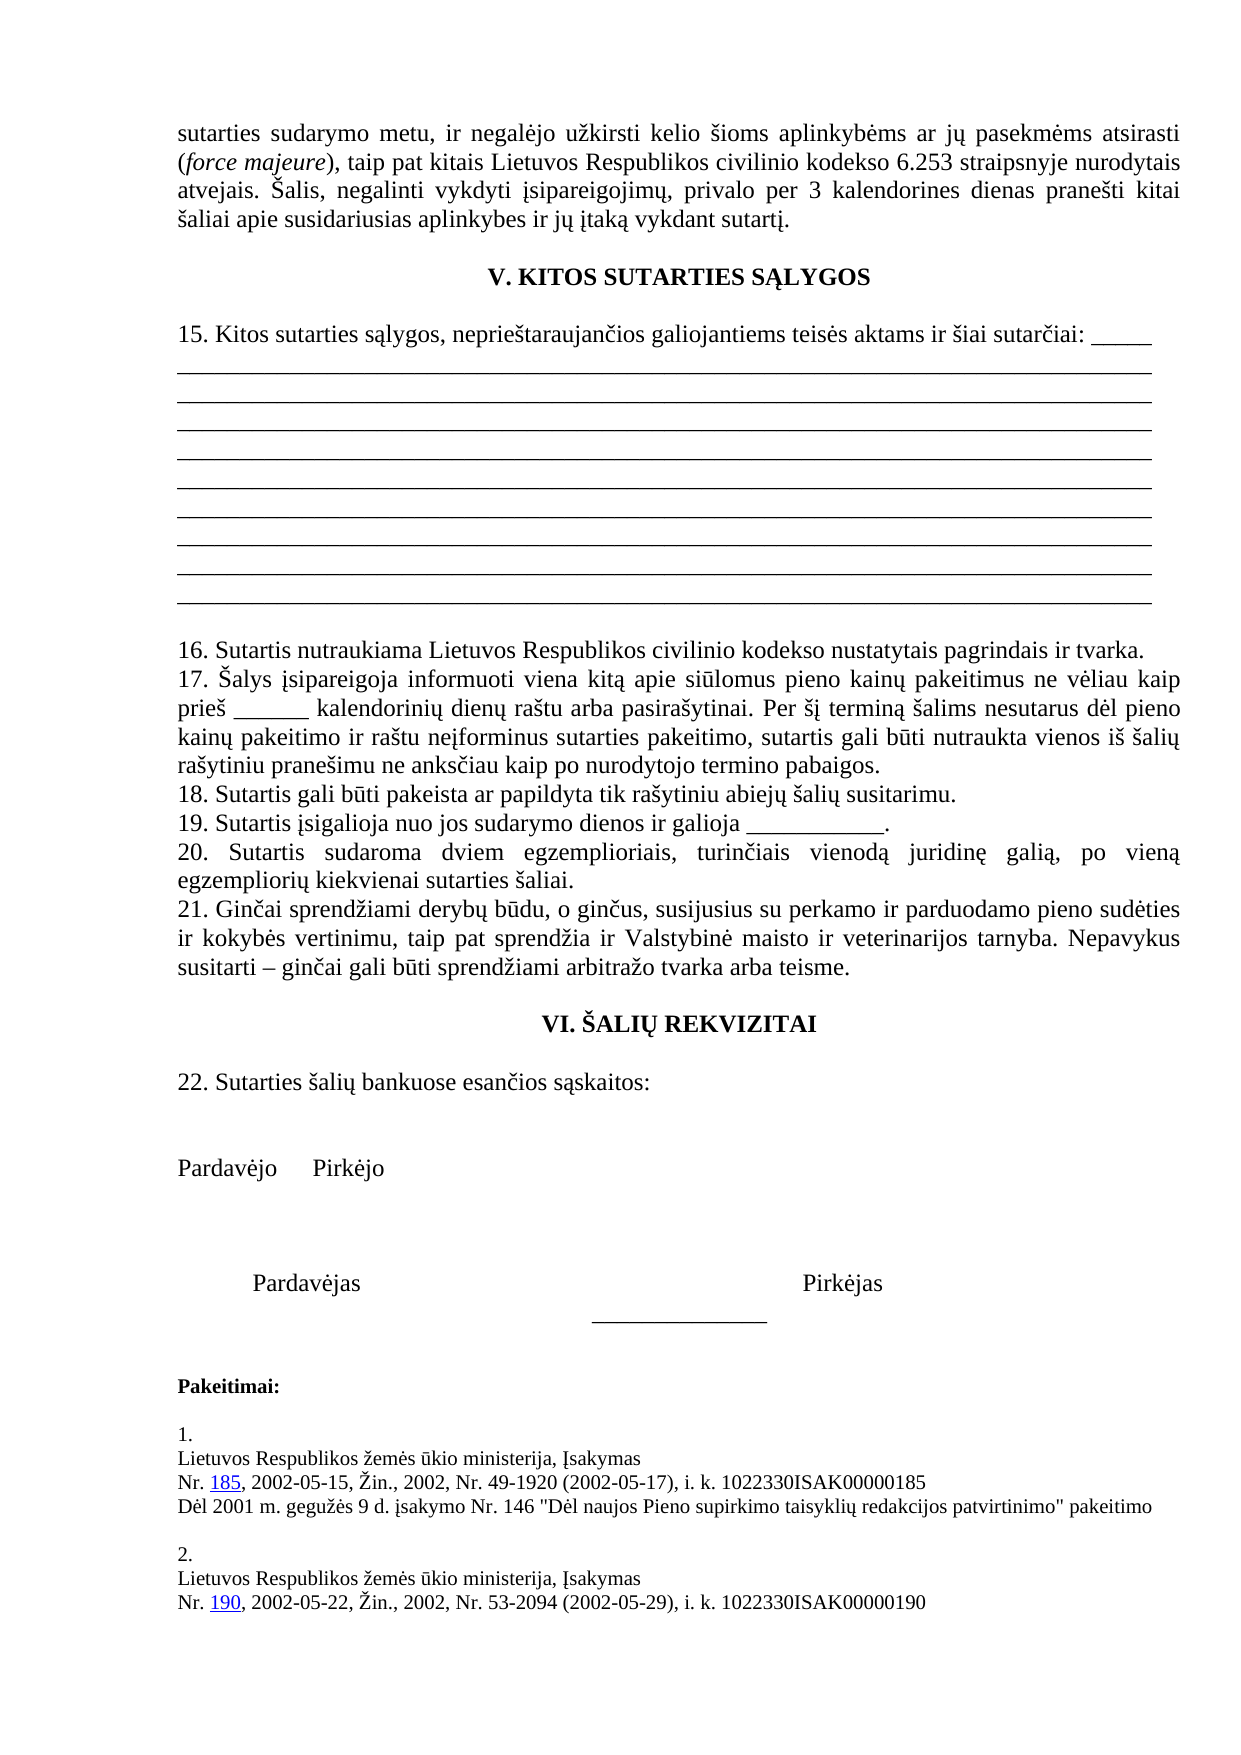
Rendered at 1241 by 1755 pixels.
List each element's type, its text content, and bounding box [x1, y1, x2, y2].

text 16. Sutartis nutraukiama Lietuvos Respublikos civilinio kodekso nustatytais pagrindais ir tvarka. [177, 636, 1181, 664]
text 22. Sutarties šalių bankuose esančios sąskaitos: [177, 1067, 1181, 1096]
text Dėl 2001 m. gegužės 9 d. įsakymo Nr. 146 "Dėl naujos Pieno supirkimo taisyklių redakcijos patvirtinimo" pakeitimo [177, 1494, 1181, 1518]
text Lietuvos Respublikos žemės ūkio ministerija, Įsakymas [177, 1446, 1181, 1470]
text Pakeitimai: [177, 1374, 1181, 1398]
text Nr. 190, 2002-05-22, Žin., 2002, Nr. 53-2094 (2002-05-29), i. k. 1022330ISAK00000190 [177, 1590, 1181, 1614]
text Pardavėjo Pirkėjo [177, 1153, 1181, 1182]
text 17. Šalys įsipareigoja informuoti viena kitą apie siūlomus pieno kainų pakeitimus ne vėliau kaip prieš ______ kalendorinių dienų raštu arba pasirašytinai. Per šį terminą šalims nesutarus dėl pieno kainų pakeitimo ir raštu neįforminus sutarties pakeitimo, sutartis gali būti nutraukta vienos iš šalių rašytiniu pranešimu ne anksčiau kaip po nurodytojo termino pabaigos. [177, 664, 1181, 779]
text Nr. 185, 2002-05-15, Žin., 2002, Nr. 49-1920 (2002-05-17), i. k. 1022330ISAK00000185 [177, 1470, 1181, 1494]
text Pardavėjas Pirkėjas [177, 1268, 1181, 1297]
text 15. Kitos sutarties sąlygos, neprieštaraujančios galiojantiems teisės aktams ir šiai sutarčiai: [177, 319, 1181, 348]
text 20. Sutartis sudaroma dviem egzemplioriais, turinčiais vienodą juridinę galią, po vieną egzempliorių kiekvienai sutarties šaliai. [177, 837, 1181, 894]
text ______________ [177, 1297, 1181, 1326]
text 2. [177, 1542, 1181, 1566]
text 19. Sutartis įsigalioja nuo jos sudarymo dienos ir galioja ___________. [177, 808, 1181, 837]
text Lietuvos Respublikos žemės ūkio ministerija, Įsakymas [177, 1566, 1181, 1590]
text V. KITOS SUTARTIES SĄLYGOS [177, 262, 1181, 291]
text 1. [177, 1422, 1181, 1446]
text 18. Sutartis gali būti pakeista ar papildyta tik rašytiniu abiejų šalių susitarimu. [177, 779, 1181, 808]
text sutarties sudarymo metu, ir negalėjo užkirsti kelio šioms aplinkybėms ar jų pasekmėms atsirasti (force majeure), taip pat kitais Lietuvos Respublikos civilinio kodekso 6.253 straipsnyje nurodytais atvejais. Šalis, negalinti vykdyti įsipareigojimų, privalo per 3 kalendorines dienas pranešti kitai šaliai apie susidariusias aplinkybes ir jų įtaką vykdant sutartį. [177, 118, 1181, 233]
text 21. Ginčai sprendžiami derybų būdu, o ginčus, susijusius su perkamo ir parduodamo pieno sudėties ir kokybės vertinimu, taip pat sprendžia ir Valstybinė maisto ir veterinarijos tarnyba. Nepavykus susitarti – ginčai gali būti sprendžiami arbitražo tvarka arba teisme. [177, 894, 1181, 981]
text VI. ŠALIŲ REKVIZITAI [177, 1009, 1181, 1038]
